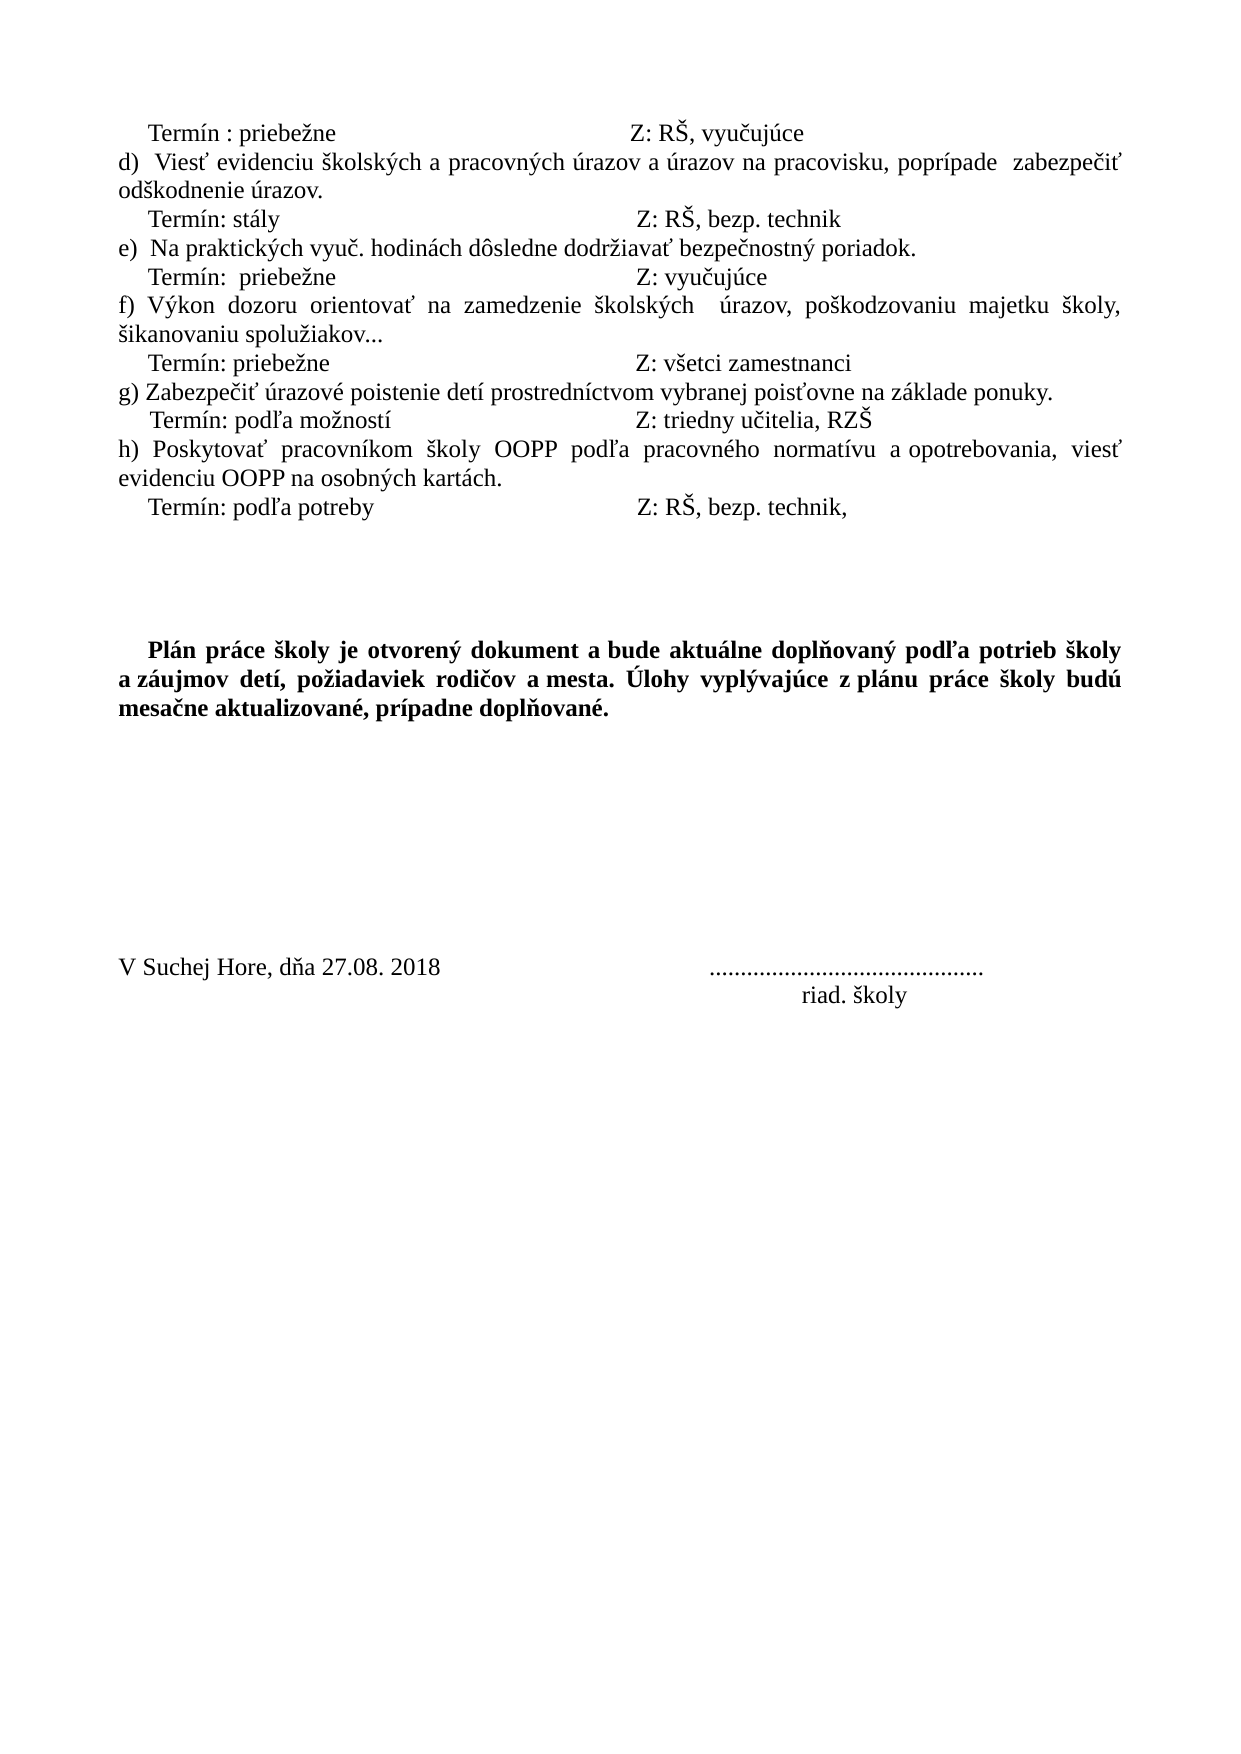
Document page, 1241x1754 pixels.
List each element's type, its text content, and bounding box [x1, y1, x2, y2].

text Termín: podľa potreby Z: RŠ, bezp. technik, [148, 492, 1122, 521]
text Termín : priebežne Z: RŠ, vyučujúce [148, 118, 1122, 147]
text Plán práce školy je otvorený dokument a bude aktuálne doplňovaný podľa potrieb školy a záujmov detí, požiadaviek rodičov a mesta. Úlohy vyplývajúce z plánu práce školy budú mesačne aktualizované, prípadne doplňované. [118, 636, 1122, 722]
text e) Na praktických vyuč. hodinách dôsledne dodržiavať bezpečnostný poriadok. [118, 233, 1122, 262]
text g) Zabezpečiť úrazové poistenie detí prostredníctvom vybranej poisťovne na základe ponuky. [118, 377, 1122, 406]
text riad. školy [118, 981, 1122, 1009]
text Termín: priebežne Z: vyučujúce [148, 262, 1122, 291]
text V Suchej Hore, dňa 27.08. 2018 ............................................ [118, 952, 1122, 981]
text Termín: podľa možností Z: triedny učitelia, RZŠ [118, 406, 1122, 434]
text h) Poskytovať pracovníkom školy OOPP podľa pracovného normatívu a opotrebovania, viesť evidenciu OOPP na osobných kartách. [118, 434, 1122, 492]
text Termín: priebežne Z: všetci zamestnanci [118, 348, 1122, 377]
text d) Viesť evidenciu školských a pracovných úrazov a úrazov na pracovisku, poprípade zabezpečiť odškodnenie úrazov. [118, 147, 1122, 204]
text f) Výkon dozoru orientovať na zamedzenie školských úrazov, poškodzovaniu majetku školy, šikanovaniu spolužiakov... [118, 291, 1122, 348]
text Termín: stály Z: RŠ, bezp. technik [148, 204, 1122, 233]
